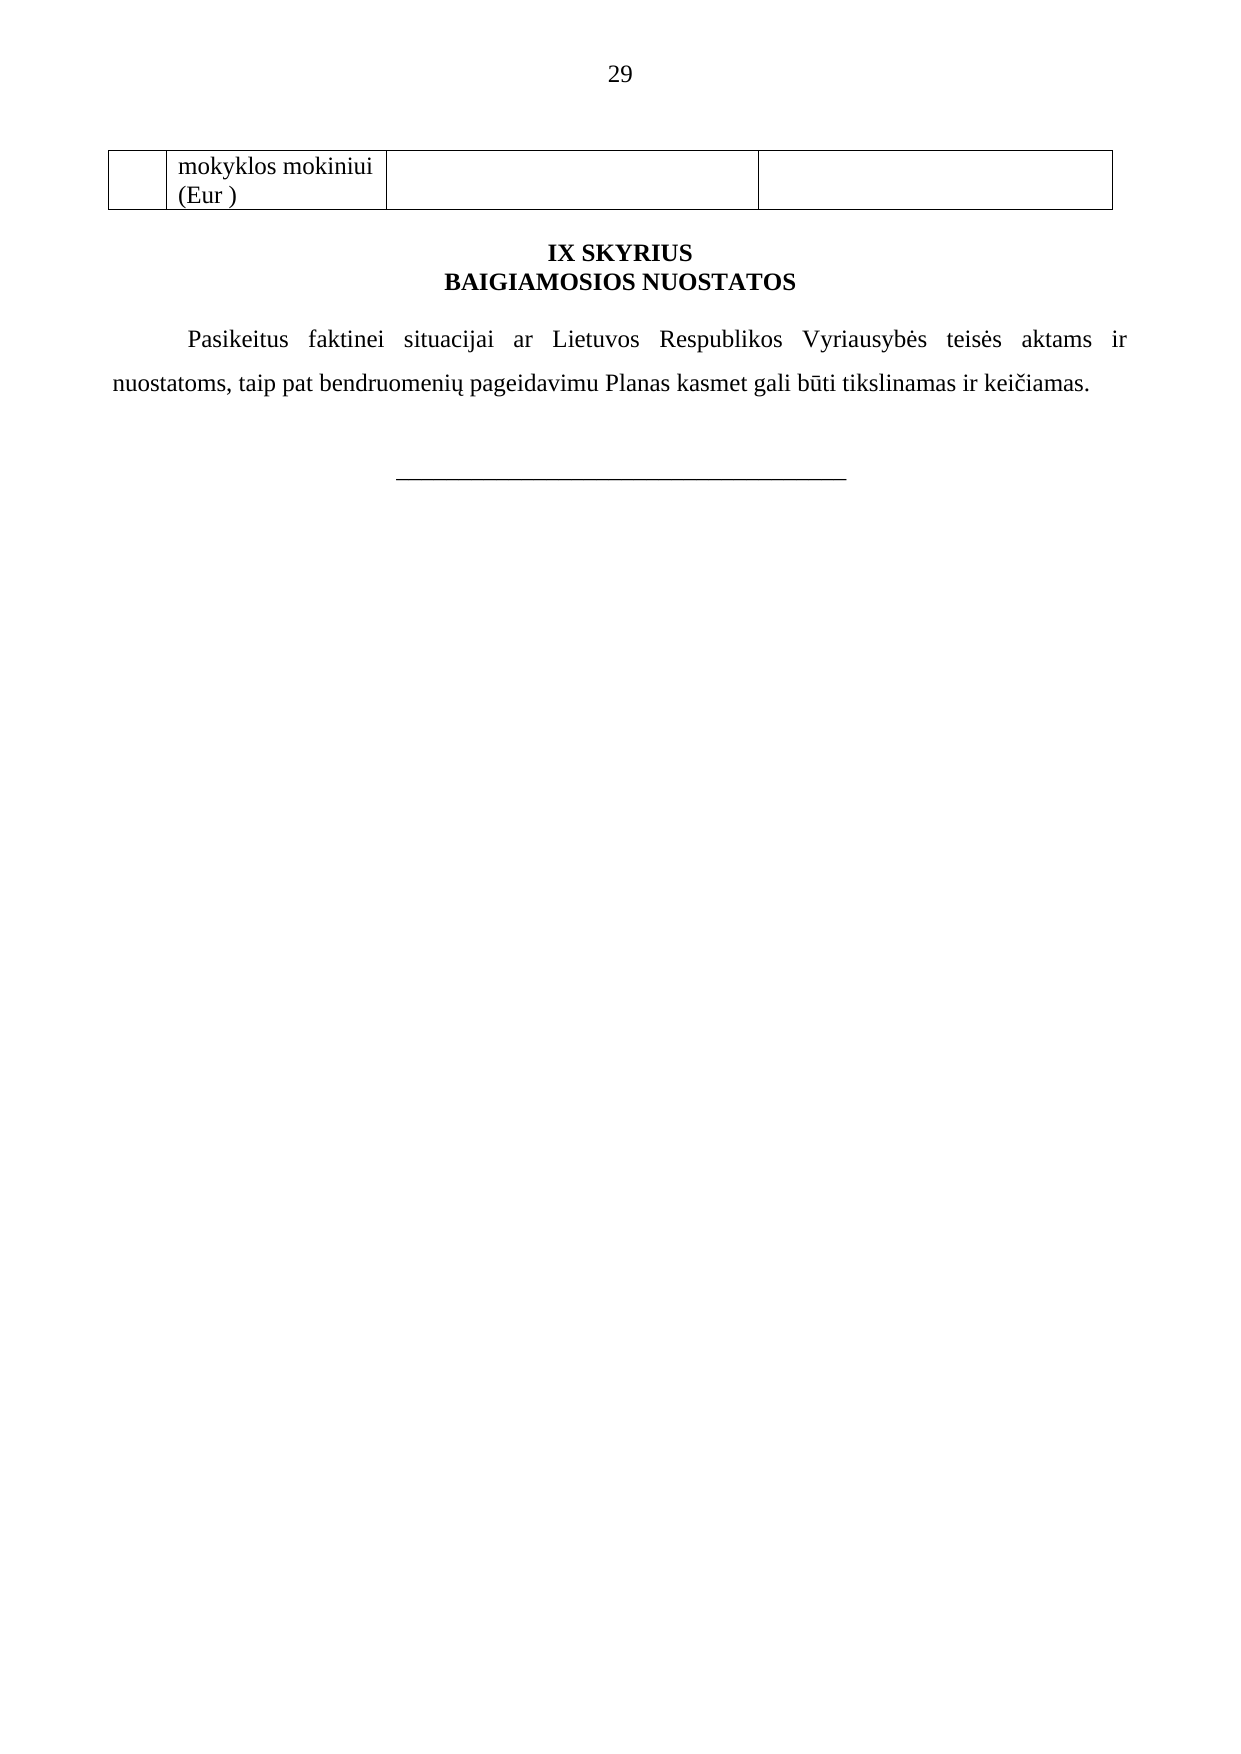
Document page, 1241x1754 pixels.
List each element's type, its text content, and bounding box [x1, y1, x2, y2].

text ____________________________________ [112, 454, 1137, 483]
table_cell mokyklos mokiniui (Eur ) [167, 151, 386, 208]
text BAIGIAMOSIOS NUOSTATOS [112, 267, 1128, 296]
text IX SKYRIUS [112, 238, 1128, 267]
table_cell [759, 151, 1112, 208]
table_cell [109, 151, 166, 208]
table_cell [387, 151, 758, 208]
text Pasikeitus faktinei situacijai ar Lietuvos Respublikos Vyriausybės teisės aktams ir nuostatoms, taip pat bendruomenių pageidavimu Planas kasmet gali būti tikslinamas ir keičiamas. [112, 324, 1128, 396]
